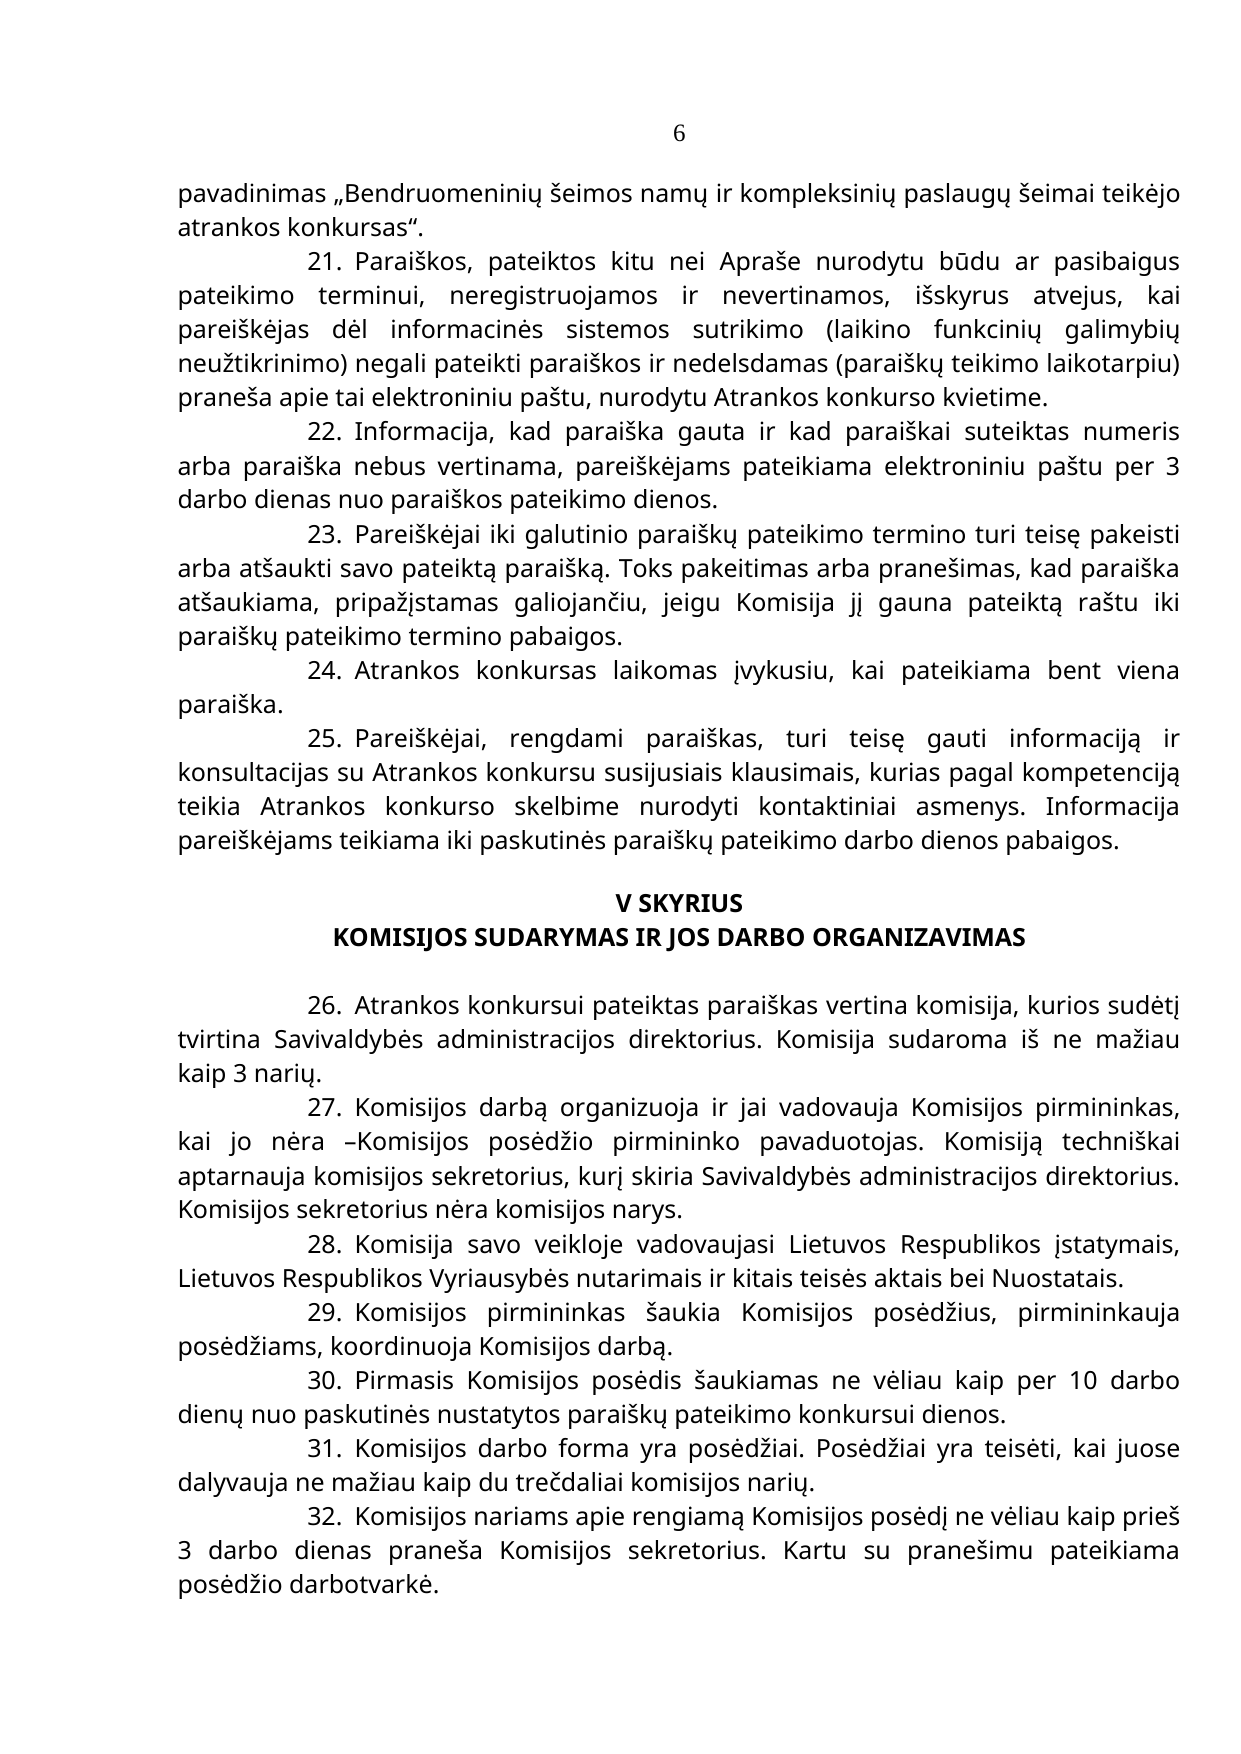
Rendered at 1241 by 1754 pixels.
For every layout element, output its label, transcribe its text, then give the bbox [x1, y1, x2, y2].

text 32. Komisijos nariams apie rengiamą Komisijos posėdį ne vėliau kaip prieš 3 darbo dienas praneša Komisijos sekretorius. Kartu su pranešimu pateikiama posėdžio darbotvarkė. [177, 1499, 1181, 1601]
text pavadinimas „Bendruomeninių šeimos namų ir kompleksinių paslaugų šeimai teikėjo atrankos konkursas“. [177, 176, 1181, 244]
text 21. Paraiškos, pateiktos kitu nei Apraše nurodytu būdu ar pasibaigus pateikimo terminui, neregistruojamos ir nevertinamos, išskyrus atvejus, kai pareiškėjas dėl informacinės sistemos sutrikimo (laikino funkcinių galimybių neužtikrinimo) negali pateikti paraiškos ir nedelsdamas (paraiškų teikimo laikotarpiu) praneša apie tai elektroniniu paštu, nurodytu Atrankos konkurso kvietime. [177, 244, 1181, 414]
text KOMISIJOS SUDARYMAS IR JOS DARBO ORGANIZAVIMAS [177, 920, 1181, 954]
text 26. Atrankos konkursui pateiktas paraiškas vertina komisija, kurios sudėtį tvirtina Savivaldybės administracijos direktorius. Komisija sudaroma iš ne mažiau kaip 3 narių. [177, 988, 1181, 1090]
text 28. Komisija savo veikloje vadovaujasi Lietuvos Respublikos įstatymais, Lietuvos Respublikos Vyriausybės nutarimais ir kitais teisės aktais bei Nuostatais. [177, 1226, 1181, 1294]
text 23. Pareiškėjai iki galutinio paraiškų pateikimo termino turi teisę pakeisti arba atšaukti savo pateiktą paraišką. Toks pakeitimas arba pranešimas, kad paraiška atšaukiama, pripažįstamas galiojančiu, jeigu Komisija jį gauna pateiktą raštu iki paraiškų pateikimo termino pabaigos. [177, 516, 1181, 652]
text V SKYRIUS [177, 886, 1181, 920]
text 30. Pirmasis Komisijos posėdis šaukiamas ne vėliau kaip per 10 darbo dienų nuo paskutinės nustatytos paraiškų pateikimo konkursui dienos. [177, 1362, 1181, 1431]
text 24. Atrankos konkursas laikomas įvykusiu, kai pateikiama bent viena paraiška. [177, 652, 1181, 721]
text 25. Pareiškėjai, rengdami paraiškas, turi teisę gauti informaciją ir konsultacijas su Atrankos konkursu susijusiais klausimais, kurias pagal kompetenciją teikia Atrankos konkurso skelbime nurodyti kontaktiniai asmenys. Informacija pareiškėjams teikiama iki paskutinės paraiškų pateikimo darbo dienos pabaigos. [177, 721, 1181, 857]
text 27. Komisijos darbą organizuoja ir jai vadovauja Komisijos pirmininkas, kai jo nėra –Komisijos posėdžio pirmininko pavaduotojas. Komisiją techniškai aptarnauja komisijos sekretorius, kurį skiria Savivaldybės administracijos direktorius. Komisijos sekretorius nėra komisijos narys. [177, 1090, 1181, 1226]
text 29. Komisijos pirmininkas šaukia Komisijos posėdžius, pirmininkauja posėdžiams, koordinuoja Komisijos darbą. [177, 1294, 1181, 1362]
text 22. Informacija, kad paraiška gauta ir kad paraiškai suteiktas numeris arba paraiška nebus vertinama, pareiškėjams pateikiama elektroniniu paštu per 3 darbo dienas nuo paraiškos pateikimo dienos. [177, 414, 1181, 516]
text 31. Komisijos darbo forma yra posėdžiai. Posėdžiai yra teisėti, kai juose dalyvauja ne mažiau kaip du trečdaliai komisijos narių. [177, 1431, 1181, 1499]
